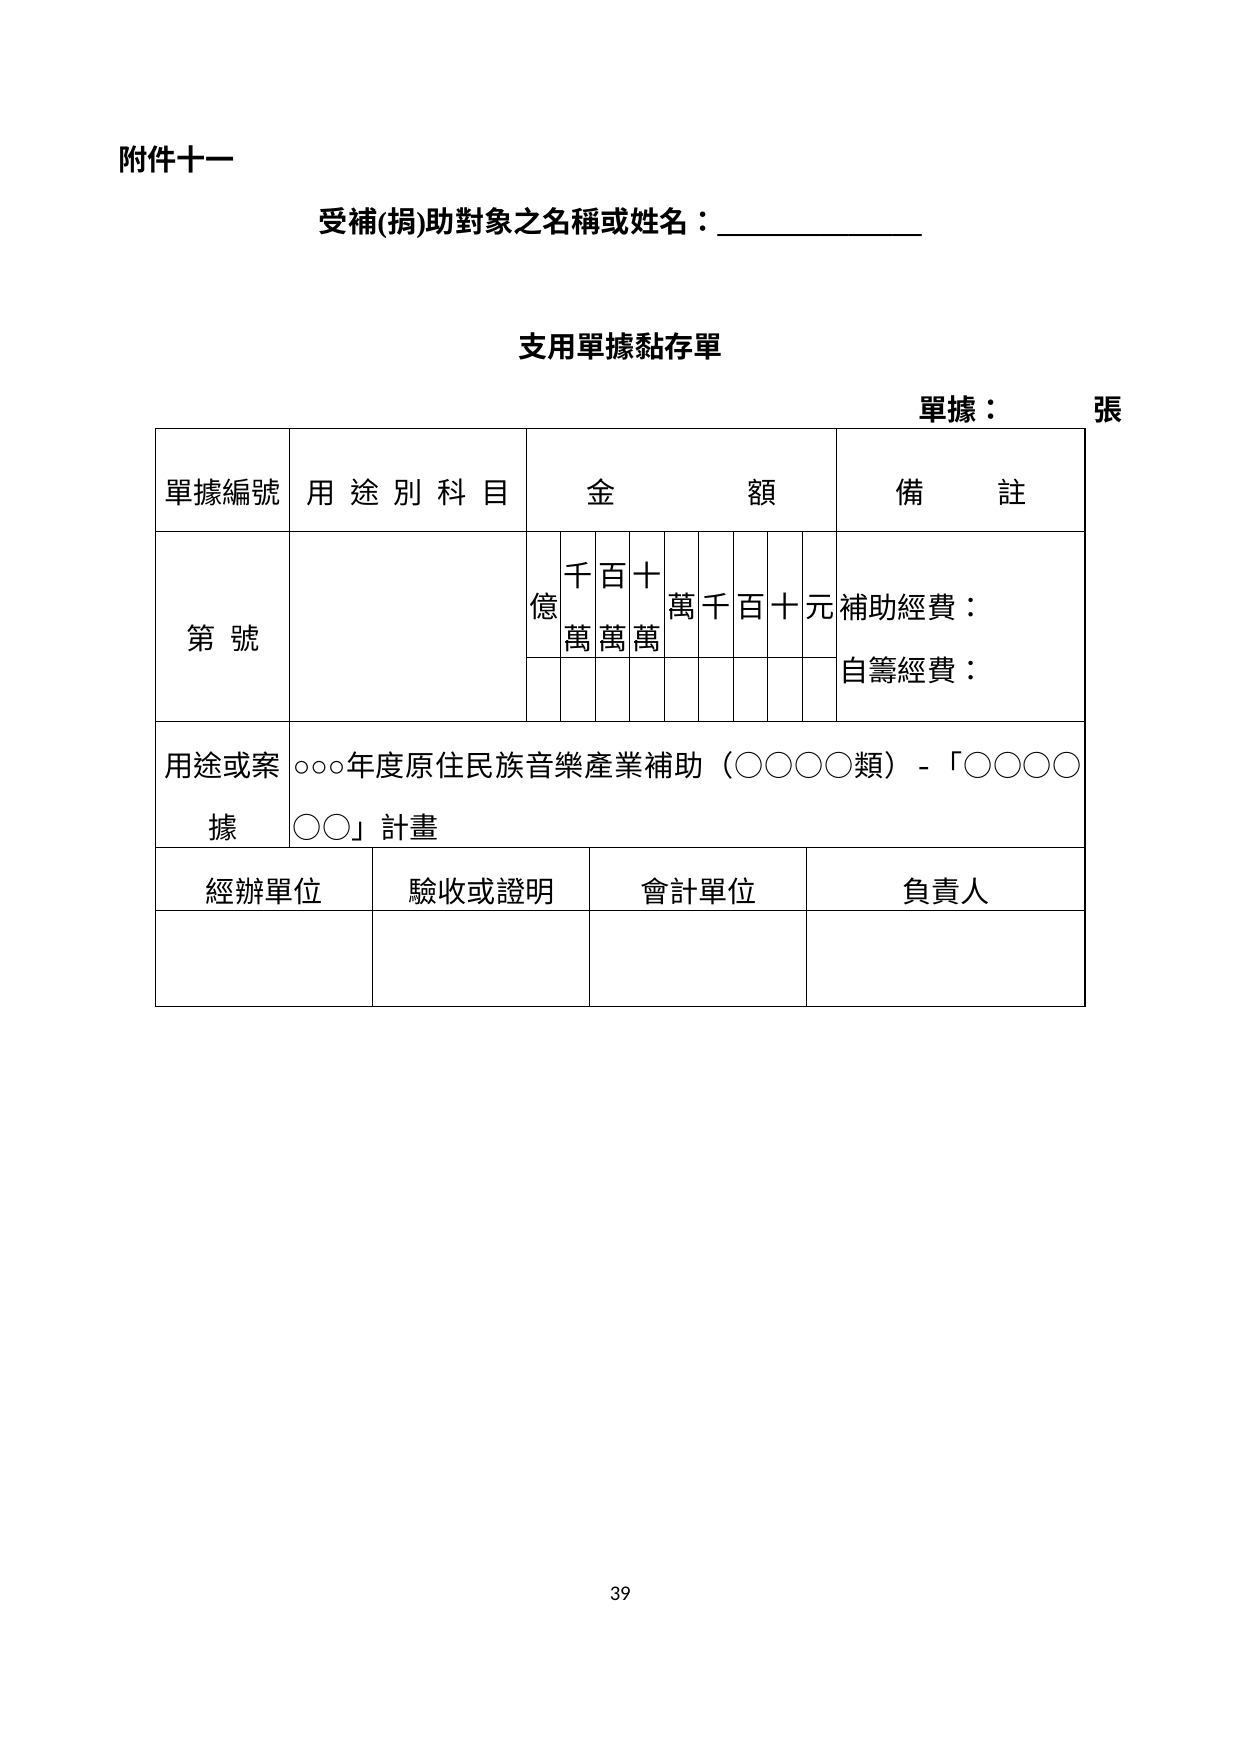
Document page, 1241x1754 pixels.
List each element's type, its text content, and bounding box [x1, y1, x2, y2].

table_cell 元 [803, 532, 836, 657]
table_cell 用途或案據 [156, 722, 289, 847]
table_cell 十 [768, 532, 802, 657]
table_header 備 註 [837, 429, 1084, 531]
table_cell [734, 658, 767, 721]
table_cell 負責人 [807, 848, 1084, 910]
table_cell 千萬 [561, 532, 595, 657]
table_cell [665, 658, 698, 721]
table_cell 百萬 [596, 532, 629, 657]
table_cell 千 [699, 532, 733, 657]
table_cell [561, 658, 595, 721]
table_cell 驗收或證明 [373, 848, 589, 910]
table_cell [596, 658, 629, 721]
table_cell [768, 658, 802, 721]
table_cell 萬 [665, 532, 698, 657]
table_cell 會計單位 [590, 848, 806, 910]
text 受補(捐)助對象之名稱或姓名：______________ [118, 178, 1122, 241]
table_header 金 額 [527, 429, 836, 531]
table_cell 十萬 [630, 532, 664, 657]
table_cell 補助經費： 自籌經費： [837, 532, 1084, 721]
table_cell [803, 658, 836, 721]
table_cell [630, 658, 664, 721]
table_cell [156, 911, 372, 1006]
table_cell [590, 911, 806, 1006]
text 單據： 張 [118, 366, 1122, 428]
table_cell ○○○年度原住民族音樂產業補助（○○○○類）-「○○○○○○」計畫 [290, 722, 1084, 847]
table_cell [699, 658, 733, 721]
table_cell [373, 911, 589, 1006]
table_header 單據編號 [156, 429, 289, 531]
text 支用單據黏存單 [118, 303, 1122, 366]
table_cell [290, 532, 526, 721]
table_cell 經辦單位 [156, 848, 372, 910]
table_cell 百 [734, 532, 767, 657]
table_cell [807, 911, 1084, 1006]
table_cell [527, 658, 560, 721]
table_header 用 途 別 科 目 [290, 429, 526, 531]
table_cell 億 [527, 532, 560, 657]
table_cell 第 號 [156, 532, 289, 721]
text 附件十一 [118, 116, 1122, 178]
